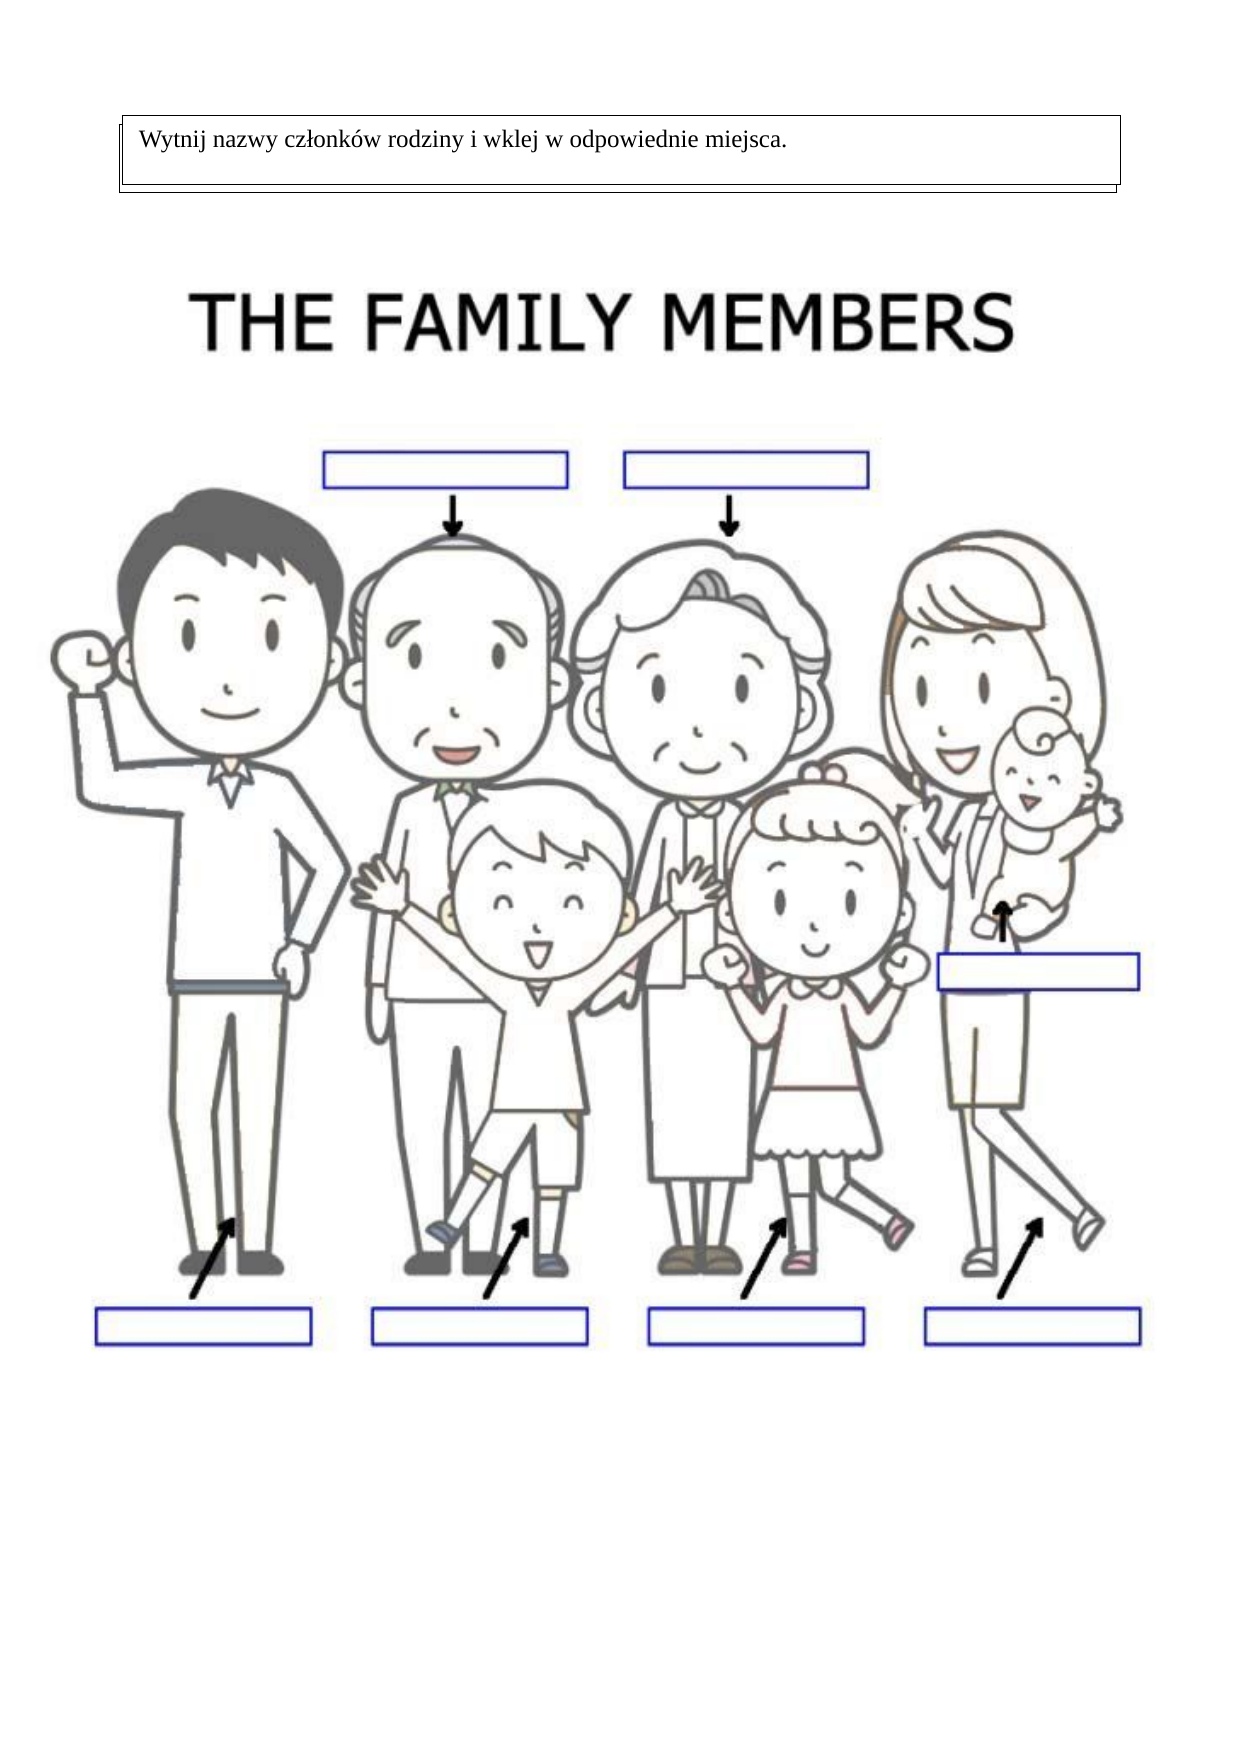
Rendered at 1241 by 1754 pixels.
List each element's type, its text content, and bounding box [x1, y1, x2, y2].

text Wytnij nazwy członków rodziny i wklej w odpowiednie miejsca. [138, 124, 1104, 153]
picture [10, 261, 1179, 1363]
